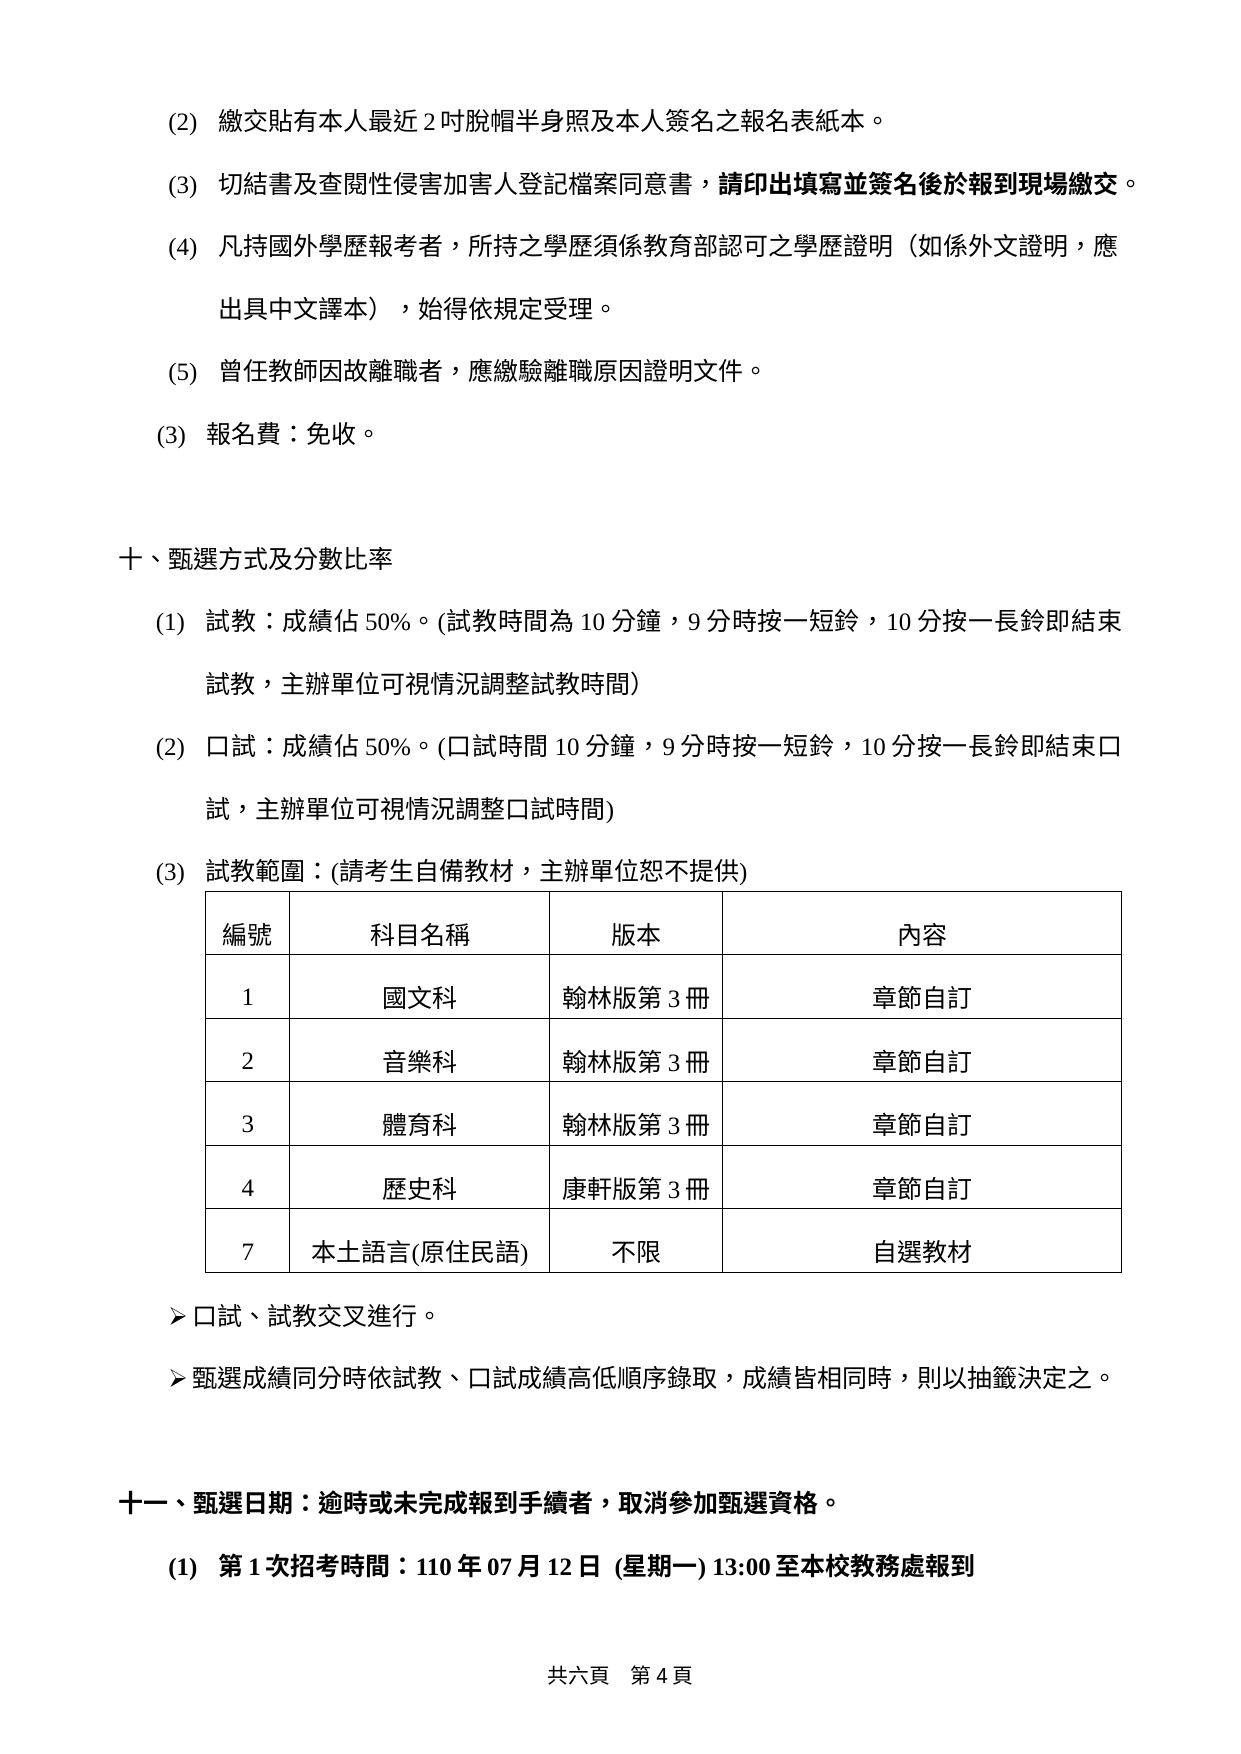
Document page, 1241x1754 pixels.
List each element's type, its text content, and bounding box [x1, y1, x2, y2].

list 曾任教師因故離職者，應繳驗離職原因證明文件。 [168, 328, 1122, 391]
table_cell 翰林版第3冊 [550, 1019, 722, 1081]
list 繳交貼有本人最近2吋脫帽半身照及本人簽名之報名表紙本。 [168, 78, 1122, 141]
table_cell 音樂科 [290, 1019, 549, 1081]
table_cell 7 [206, 1209, 289, 1272]
table_header 內容 [723, 892, 1121, 954]
table_cell 3 [206, 1082, 289, 1145]
list 口試：成績佔50%。(口試時間10分鐘，9分時按一短鈴，10分按一長鈴即結束口試，主辦單位可視情況調整口試時間) [156, 703, 1122, 828]
table_cell 2 [206, 1019, 289, 1081]
list 試教範圍：(請考生自備教材，主辦單位恕不提供) [156, 828, 1122, 891]
table_header 編號 [206, 892, 289, 954]
list 第1次招考時間：110年07月12日 (星期一) 13:00至本校教務處報到 [168, 1523, 1122, 1585]
table_cell 章節自訂 [723, 1146, 1121, 1208]
list 試教：成績佔50%。(試教時間為10分鐘，9分時按一短鈴，10分按一長鈴即結束試教，主辦單位可視情況調整試教時間） [156, 578, 1122, 703]
table_cell 歷史科 [290, 1146, 549, 1208]
table_cell 自選教材 [723, 1209, 1121, 1272]
text 十一、甄選日期：逾時或未完成報到手續者，取消參加甄選資格。 [118, 1460, 1122, 1523]
table_cell 1 [206, 955, 289, 1018]
table_cell 體育科 [290, 1082, 549, 1145]
table_cell 章節自訂 [723, 1019, 1121, 1081]
table_header 科目名稱 [290, 892, 549, 954]
text 十、甄選方式及分數比率 [118, 516, 1122, 578]
table_cell 本土語言(原住民語) [290, 1209, 549, 1272]
list 切結書及查閱性侵害加害人登記檔案同意書，請印出填寫並簽名後於報到現場繳交。 [168, 141, 1122, 203]
table_cell 章節自訂 [723, 1082, 1121, 1145]
list 報名費：免收。 [157, 391, 1122, 453]
table_cell 不限 [550, 1209, 722, 1272]
table_header 版本 [550, 892, 722, 954]
table_cell 翰林版第3冊 [550, 955, 722, 1018]
table_cell 章節自訂 [723, 955, 1121, 1018]
list 口試、試教交叉進行。 [168, 1273, 1122, 1335]
table_cell 國文科 [290, 955, 549, 1018]
list 凡持國外學歷報考者，所持之學歷須係教育部認可之學歷證明（如係外文證明，應出具中文譯本），始得依規定受理。 [168, 203, 1122, 328]
table_cell 翰林版第3冊 [550, 1082, 722, 1145]
list 甄選成績同分時依試教、口試成績高低順序錄取，成績皆相同時，則以抽籤決定之。 [168, 1335, 1122, 1398]
table_cell 4 [206, 1146, 289, 1208]
table_cell 康軒版第3冊 [550, 1146, 722, 1208]
